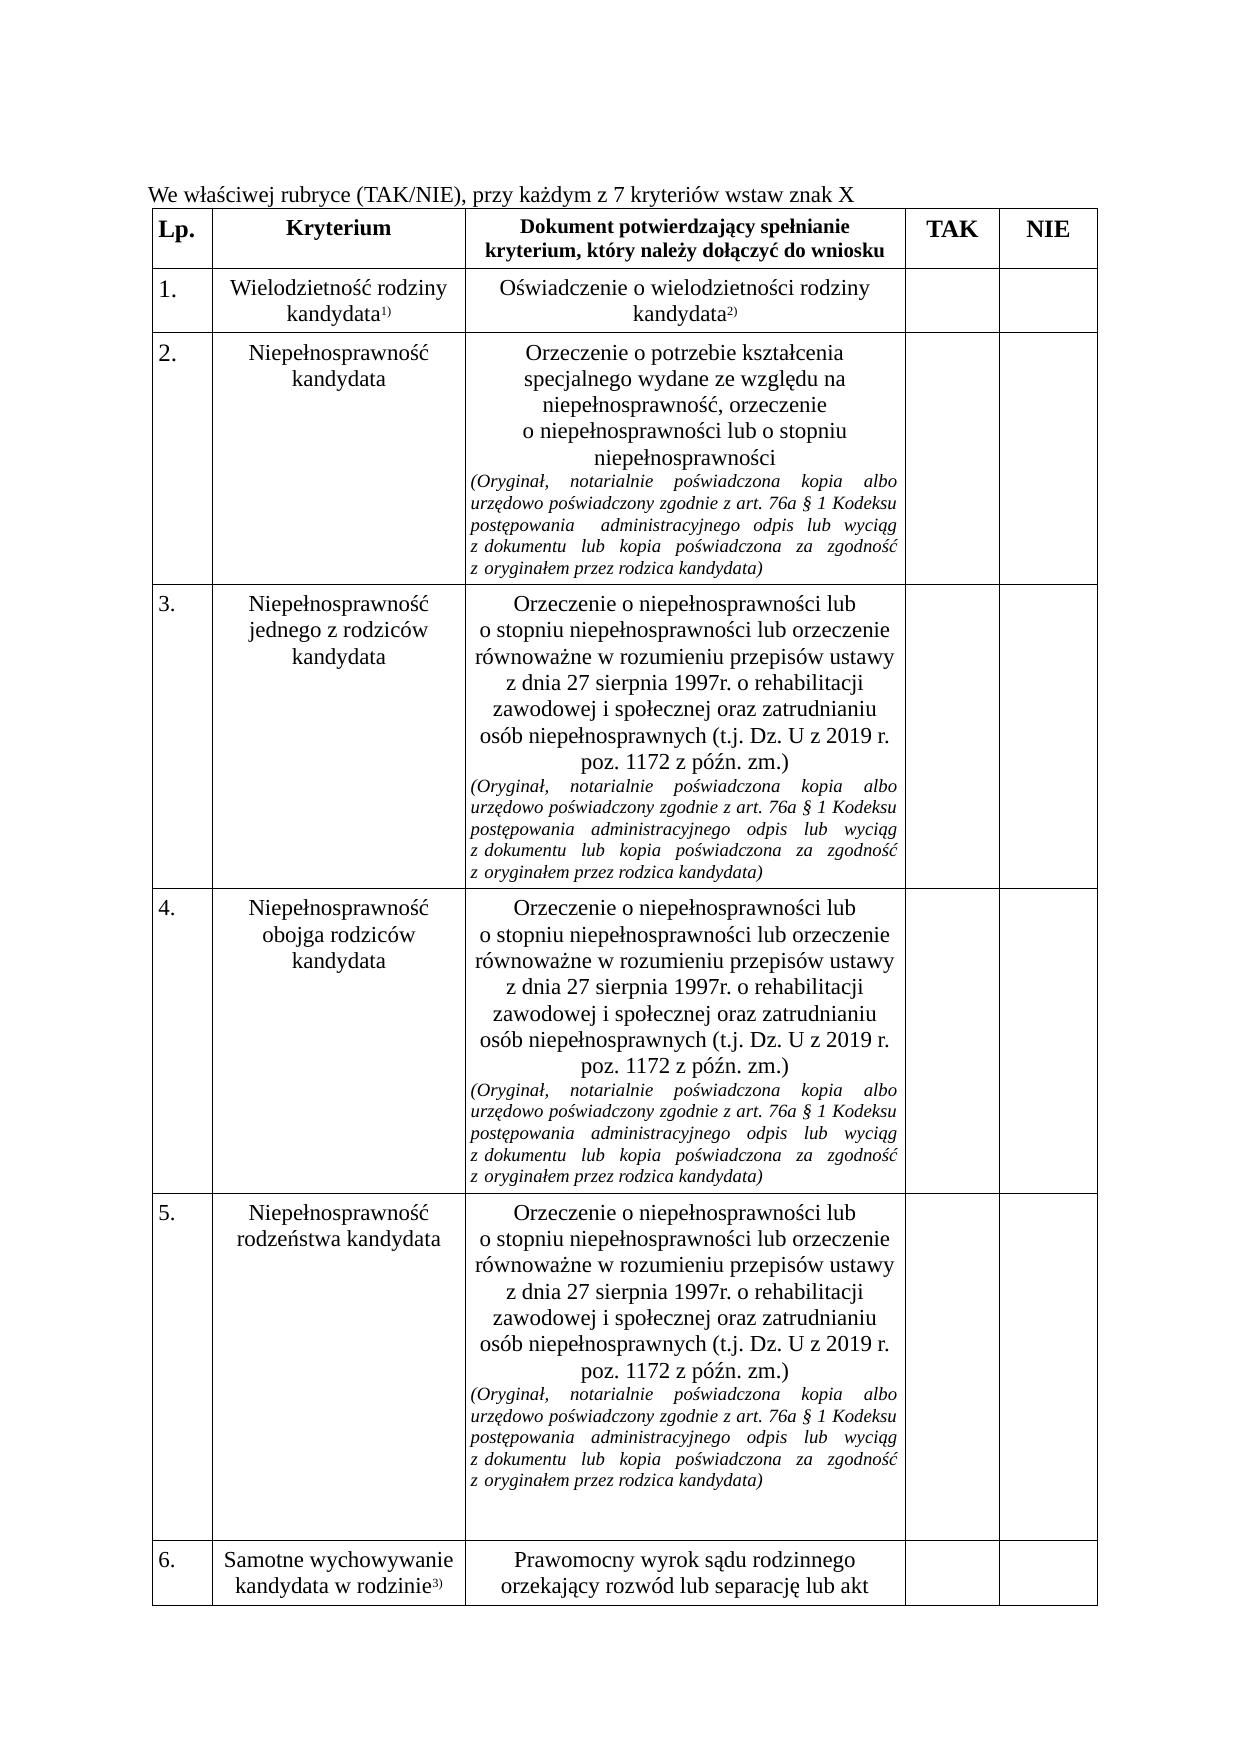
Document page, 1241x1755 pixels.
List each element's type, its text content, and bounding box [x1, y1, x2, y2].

table_cell Prawomocny wyrok sądu rodzinnego orzekający rozwód lub separację lub akt [466, 1541, 905, 1604]
table_cell [906, 889, 999, 1192]
table_header Lp. [153, 209, 212, 268]
table_cell [1000, 889, 1097, 1192]
table_cell [1000, 1194, 1097, 1540]
table_cell Niepełnosprawność kandydata [213, 333, 465, 584]
table_cell Oświadczenie o wielodzietności rodziny kandydata2) [466, 269, 905, 332]
table_cell 3. [153, 585, 212, 888]
table_cell Wielodzietność rodziny kandydata1) [213, 269, 465, 332]
table_cell Orzeczenie o niepełnosprawności lub o stopniu niepełnosprawności lub orzeczenie równoważne w rozumieniu przepisów ustawy z dnia 27 sierpnia 1997r. o rehabilitacji zawodowej i społecznej oraz zatrudnianiu osób niepełnosprawnych (t.j. Dz. U z 2019 r. poz. 1172 z późn. zm.) (Oryginał, notarialnie poświadczona kopia albo urzędowo poświadczony zgodnie z art. 76a § 1 Kodeksu postępowania administracyjnego odpis lub wyciąg z dokumentu lub kopia poświadczona za zgodność z oryginałem przez rodzica kandydata) [466, 585, 905, 888]
table_cell [1000, 269, 1097, 332]
table_cell Orzeczenie o niepełnosprawności lub o stopniu niepełnosprawności lub orzeczenie równoważne w rozumieniu przepisów ustawy z dnia 27 sierpnia 1997r. o rehabilitacji zawodowej i społecznej oraz zatrudnianiu osób niepełnosprawnych (t.j. Dz. U z 2019 r. poz. 1172 z późn. zm.) (Oryginał, notarialnie poświadczona kopia albo urzędowo poświadczony zgodnie z art. 76a § 1 Kodeksu postępowania administracyjnego odpis lub wyciąg z dokumentu lub kopia poświadczona za zgodność z oryginałem przez rodzica kandydata) [466, 1194, 905, 1540]
table_cell 1. [153, 269, 212, 332]
table_header Dokument potwierdzający spełnianie kryterium, który należy dołączyć do wniosku [466, 209, 905, 268]
table_cell Orzeczenie o potrzebie kształcenia specjalnego wydane ze względu na niepełnosprawność, orzeczenie o niepełnosprawności lub o stopniu niepełnosprawności (Oryginał, notarialnie poświadczona kopia albo urzędowo poświadczony zgodnie z art. 76a § 1 Kodeksu postępowania administracyjnego odpis lub wyciąg z dokumentu lub kopia poświadczona za zgodność z oryginałem przez rodzica kandydata) [466, 333, 905, 584]
table_cell [906, 585, 999, 888]
table_cell 5. [153, 1194, 212, 1540]
table_header Kryterium [213, 209, 465, 268]
table_cell Niepełnosprawność rodzeństwa kandydata [213, 1194, 465, 1540]
table_cell Orzeczenie o niepełnosprawności lub o stopniu niepełnosprawności lub orzeczenie równoważne w rozumieniu przepisów ustawy z dnia 27 sierpnia 1997r. o rehabilitacji zawodowej i społecznej oraz zatrudnianiu osób niepełnosprawnych (t.j. Dz. U z 2019 r. poz. 1172 z późn. zm.) (Oryginał, notarialnie poświadczona kopia albo urzędowo poświadczony zgodnie z art. 76a § 1 Kodeksu postępowania administracyjnego odpis lub wyciąg z dokumentu lub kopia poświadczona za zgodność z oryginałem przez rodzica kandydata) [466, 889, 905, 1192]
table_cell [1000, 585, 1097, 888]
table_cell 2. [153, 333, 212, 584]
table_cell [1000, 333, 1097, 584]
table_cell 6. [153, 1541, 212, 1604]
table_cell [906, 1541, 999, 1604]
table_cell 4. [153, 889, 212, 1192]
table_cell Niepełnosprawność obojga rodziców kandydata [213, 889, 465, 1192]
table_cell [906, 333, 999, 584]
table_cell [1000, 1541, 1097, 1604]
table_cell Niepełnosprawność jednego z rodziców kandydata [213, 585, 465, 888]
table_cell [906, 269, 999, 332]
table_header NIE [1000, 209, 1097, 268]
table_cell [906, 1194, 999, 1540]
table_header TAK [906, 209, 999, 268]
table_cell Samotne wychowywanie kandydata w rodzinie3) [213, 1541, 465, 1604]
text We właściwej rubryce (TAK/NIE), przy każdym z 7 kryteriów wstaw znak X [148, 181, 1093, 207]
